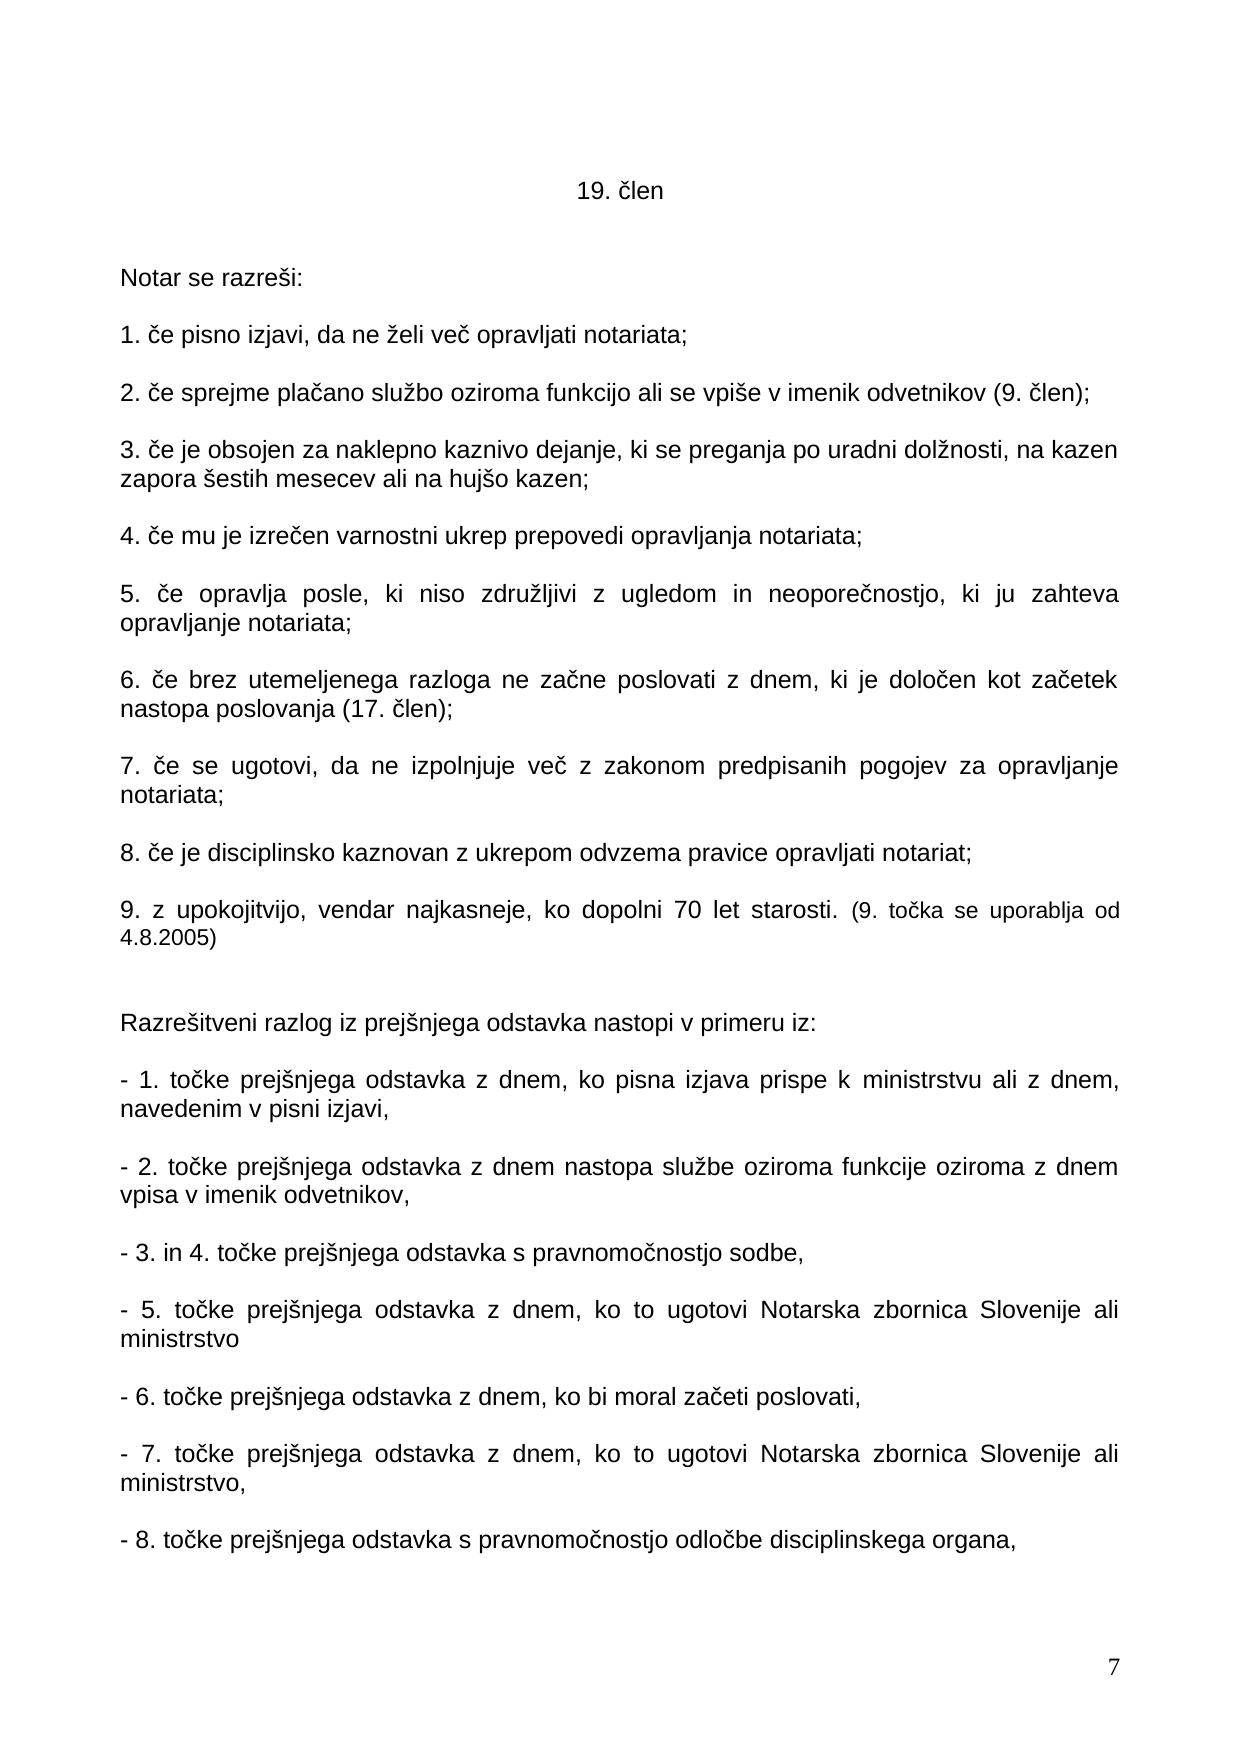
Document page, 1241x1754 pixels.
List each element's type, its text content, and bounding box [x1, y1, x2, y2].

text Notar se razreši: [120, 263, 1120, 291]
text 2. če sprejme plačano službo oziroma funkcijo ali se vpiše v imenik odvetnikov (9. člen); [120, 378, 1120, 406]
text 3. če je obsojen za naklepno kaznivo dejanje, ki se preganja po uradni dolžnosti, na kazen zapora šestih mesecev ali na hujšo kazen; [120, 435, 1120, 493]
text 6. če brez utemeljenega razloga ne začne poslovati z dnem, ki je določen kot začetek nastopa poslovanja (17. člen); [120, 665, 1120, 723]
text 5. če opravlja posle, ki niso združljivi z ugledom in neoporečnostjo, ki ju zahteva opravljanje notariata; [120, 579, 1120, 636]
text - 2. točke prejšnjega odstavka z dnem nastopa službe oziroma funkcije oziroma z dnem vpisa v imenik odvetnikov, [120, 1151, 1120, 1209]
text - 8. točke prejšnjega odstavka s pravnomočnostjo odločbe disciplinskega organa, [120, 1525, 1120, 1554]
text Razrešitveni razlog iz prejšnjega odstavka nastopi v primeru iz: [120, 1008, 1120, 1036]
text 1. če pisno izjavi, da ne želi več opravljati notariata; [120, 320, 1120, 349]
text - 7. točke prejšnjega odstavka z dnem, ko to ugotovi Notarska zbornica Slovenije ali ministrstvo, [120, 1439, 1120, 1496]
text 7. če se ugotovi, da ne izpolnjuje več z zakonom predpisanih pogojev za opravljanje notariata; [120, 751, 1120, 809]
text 19. člen [120, 176, 1120, 205]
text - 3. in 4. točke prejšnjega odstavka s pravnomočnostjo sodbe, [120, 1238, 1120, 1266]
text 4. če mu je izrečen varnostni ukrep prepovedi opravljanja notariata; [120, 521, 1120, 550]
text - 6. točke prejšnjega odstavka z dnem, ko bi moral začeti poslovati, [120, 1381, 1120, 1410]
text - 1. točke prejšnjega odstavka z dnem, ko pisna izjava prispe k ministrstvu ali z dnem, navedenim v pisni izjavi, [120, 1065, 1120, 1123]
text - 5. točke prejšnjega odstavka z dnem, ko to ugotovi Notarska zbornica Slovenije ali ministrstvo [120, 1295, 1120, 1353]
text 8. če je disciplinsko kaznovan z ukrepom odvzema pravice opravljati notariat; [120, 838, 1120, 866]
text 9. z upokojitvijo, vendar najkasneje, ko dopolni 70 let starosti. (9. točka se uporablja od 4.8.2005) [120, 895, 1120, 950]
